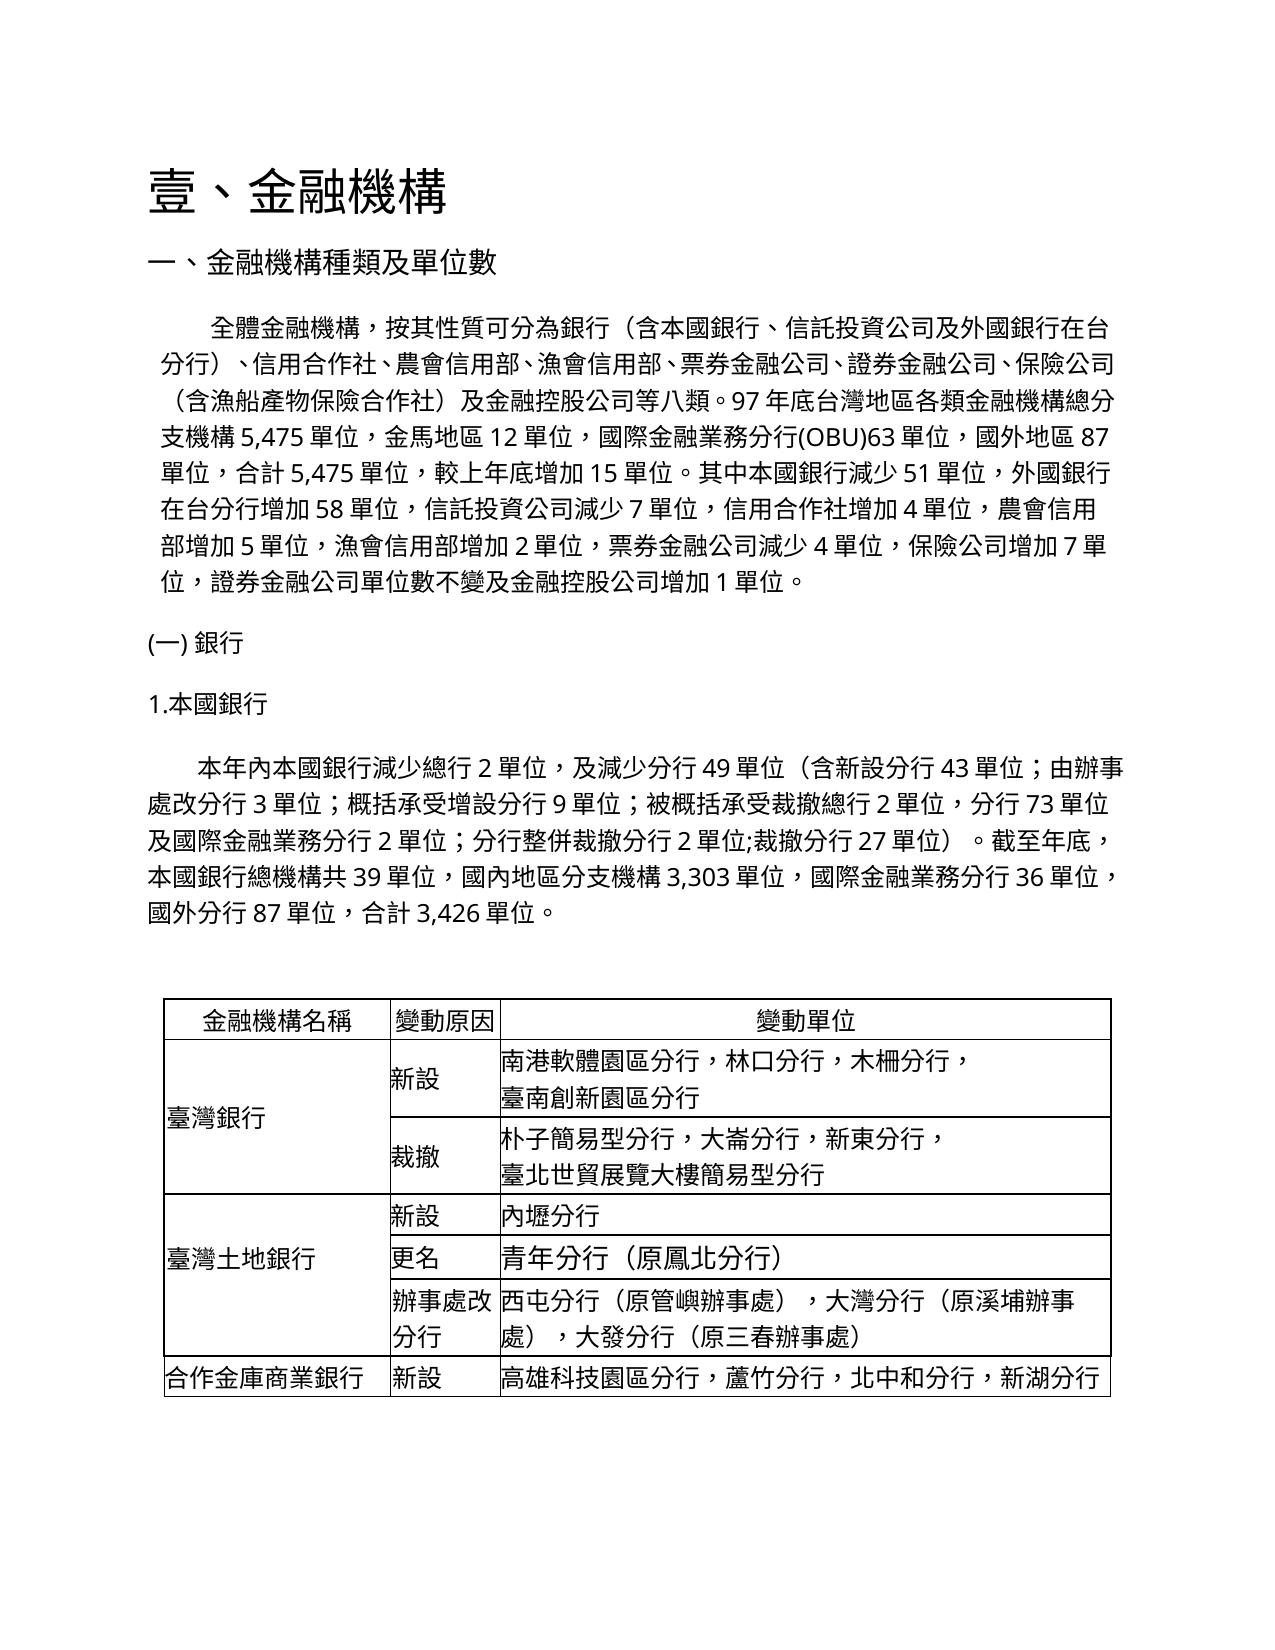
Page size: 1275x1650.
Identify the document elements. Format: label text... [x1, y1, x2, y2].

table_cell 青年分行（原鳳北分行） [501, 1236, 1110, 1278]
table_header 變動原因 [391, 1000, 500, 1039]
table_cell 裁撤 [391, 1118, 500, 1193]
text 壹、金融機構 [148, 177, 1127, 219]
text 全體金融機構，按其性質可分為銀行（含本國銀行、信託投資公司及外國銀行在台分行）、信用合作社、農會信用部、漁會信用部、票券金融公司、證券金融公司、保險公司（含漁船產物保險合作社）及金融控股公司等八類。97年底台灣地區各類金融機構總分支機構5,475單位，金馬地區12單位，國際金融業務分行(OBU)63單位，國外地區87單位，合計5,475單位，較上年底增加15單位。其中本國銀行減少51單位，外國銀行在台分行增加58單位，信託投資公司減少7單位，信用合作社增加4單位，農會信用部增加5單位，漁會信用部增加2單位，票券金融公司減少4單位，保險公司增加7單位，證券金融公司單位數不變及金融控股公司增加1單位。 [160, 308, 1115, 598]
table_header 金融機構名稱 [165, 1000, 390, 1039]
table_cell 新設 [391, 1195, 500, 1234]
table_cell 朴子簡易型分行，大崙分行，新東分行， 臺北世貿展覽大樓簡易型分行 [501, 1118, 1110, 1193]
table_cell 內壢分行 [501, 1195, 1110, 1234]
table_cell 西屯分行（原管嶼辦事處），大灣分行（原溪埔辦事處），大發分行（原三春辦事處） [501, 1280, 1110, 1355]
table_cell 臺灣土地銀行 [165, 1195, 390, 1355]
table_cell 新設 [391, 1357, 500, 1396]
table_header 變動單位 [501, 1000, 1110, 1039]
text 一、金融機構種類及單位數 [148, 248, 1127, 279]
table_cell 臺灣銀行 [165, 1040, 390, 1193]
text 本年內本國銀行減少總行2單位，及減少分行49單位（含新設分行43單位；由辦事處改分行3單位；概括承受增設分行9單位；被概括承受裁撤總行2單位，分行73單位及國際金融業務分行2單位；分行整併裁撤分行2單位;裁撤分行27單位）。截至年底，本國銀行總機構共39單位，國內地區分支機構3,303單位，國際金融業務分行36單位，國外分行87單位，合計3,426單位。 [148, 748, 1127, 930]
table_cell 合作金庫商業銀行 [165, 1357, 390, 1396]
table_cell 高雄科技園區分行，蘆竹分行，北中和分行，新湖分行 [501, 1357, 1110, 1396]
table_cell 辦事處改分行 [391, 1280, 500, 1355]
table_cell 南港軟體園區分行，林口分行，木柵分行， 臺南創新園區分行 [501, 1040, 1110, 1116]
text 1.本國銀行 [148, 688, 1127, 719]
table_cell 更名 [391, 1236, 500, 1278]
text (一) 銀行 [148, 628, 1127, 659]
table_cell 新設 [391, 1040, 500, 1116]
